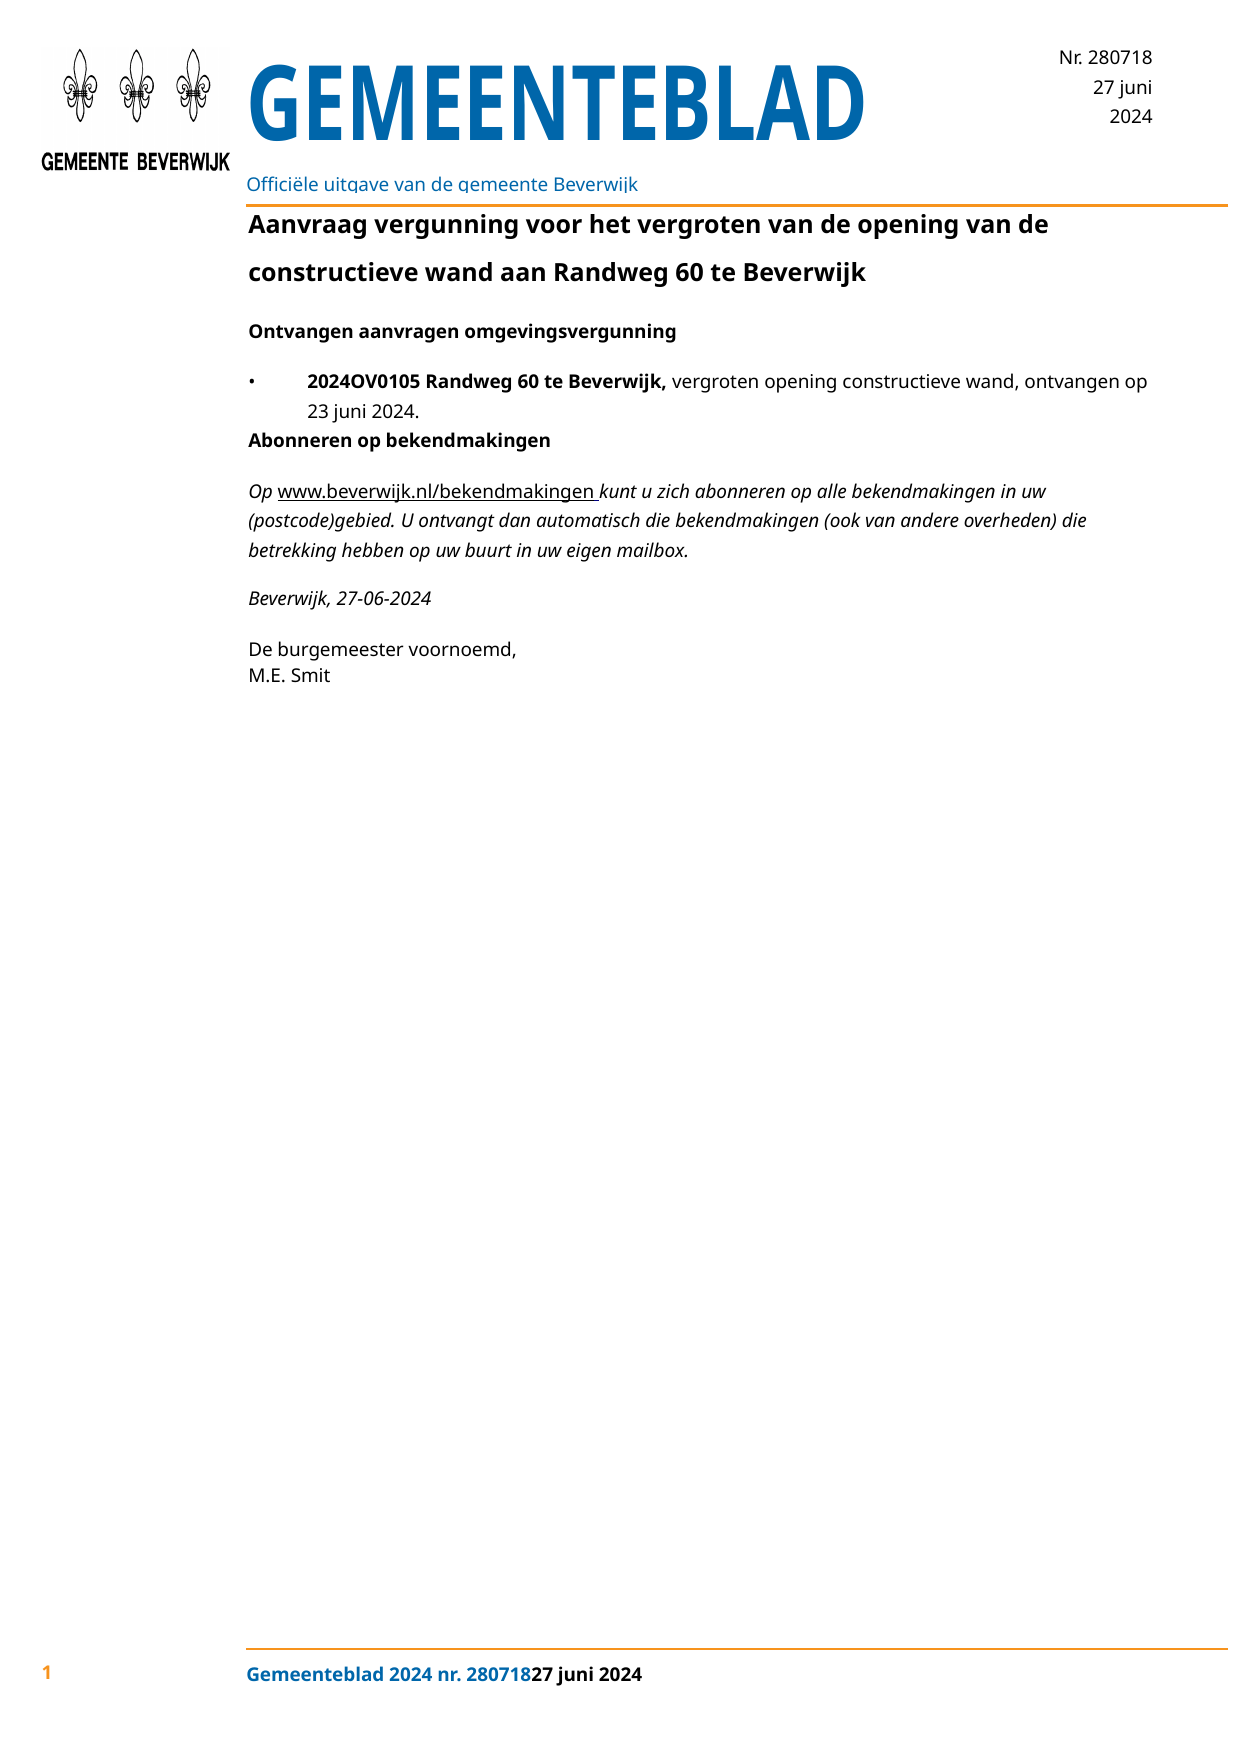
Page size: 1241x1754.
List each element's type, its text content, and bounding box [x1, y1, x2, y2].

text Abonneren op bekendmakingen [248, 427, 1152, 453]
text Op www.beverwijk.nl/bekendmakingen kunt u zich abonneren op alle bekendmakingen in uw (postcode)gebied. U ontvangt dan automatisch die bekendmakingen (ook van andere overheden) die betrekking hebben op uw buurt in uw eigen mailbox. [248, 478, 1152, 563]
text M.E. Smit [248, 662, 1152, 688]
text Ontvangen aanvragen omgevingsvergunning [248, 318, 1152, 344]
picture [41, 47, 231, 172]
text Aanvraag vergunning voor het vergroten van de opening van de constructieve wand aan Randweg 60 te Beverwijk [248, 207, 1152, 288]
text De burgemeester voornoemd, [248, 636, 1152, 662]
list 2024OV0105 Randweg 60 te Beverwijk, vergroten opening constructieve wand, ontvangen op 23 juni 2024. [248, 368, 1152, 424]
text Beverwijk, 27-06-2024 [248, 585, 1152, 611]
